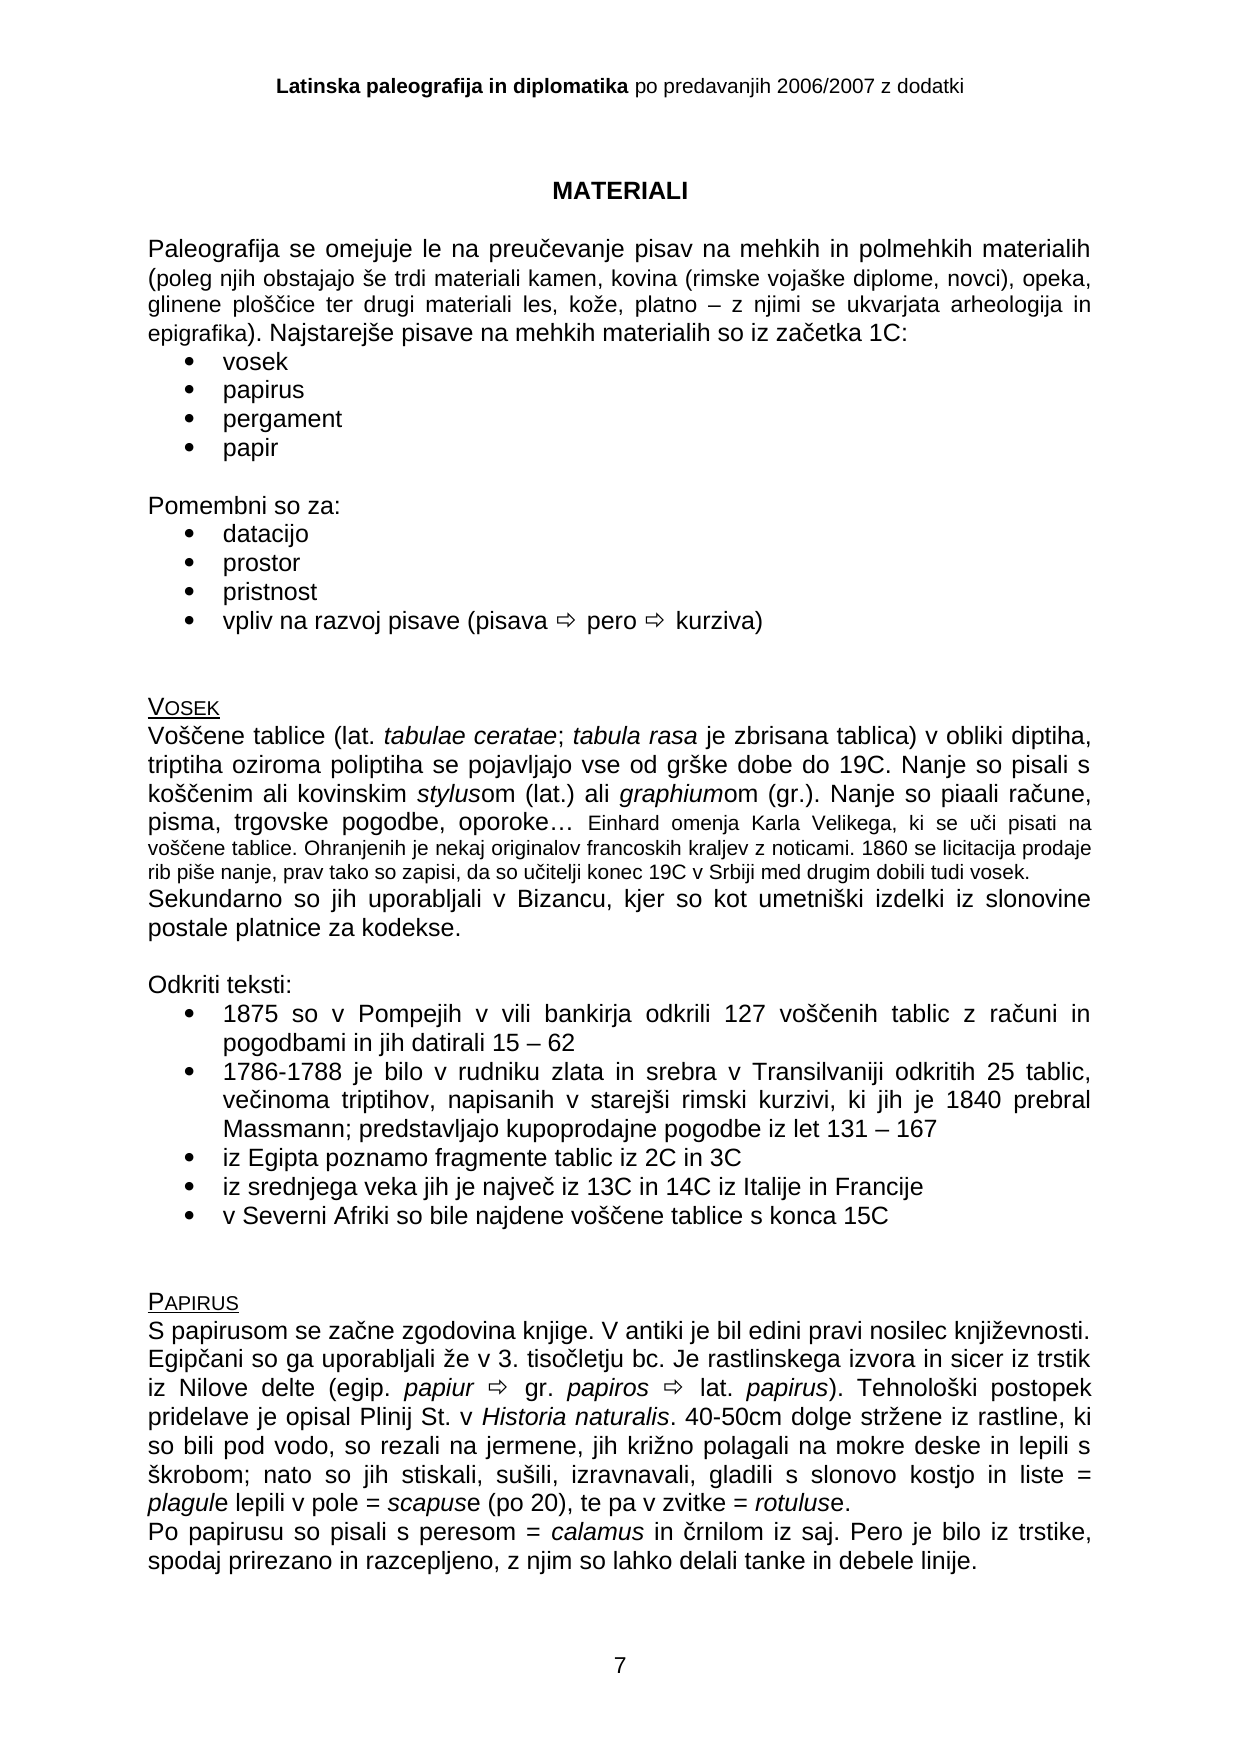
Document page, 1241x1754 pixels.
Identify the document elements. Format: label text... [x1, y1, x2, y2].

list pristnost [185, 577, 1093, 606]
text Odkriti teksti: [148, 970, 1093, 999]
text MATERIALI [148, 176, 1093, 205]
text Vosek [148, 692, 1093, 721]
list datacijo [185, 519, 1093, 548]
text Papirus [148, 1287, 1093, 1316]
list 1875 so v Pompejih v vili bankirja odkrili 127 voščenih tablic z računi in pogodbami in jih datirali 15 – 62 [185, 999, 1093, 1057]
list 1786-1788 je bilo v rudniku zlata in srebra v Transilvaniji odkritih 25 tablic, večinoma triptihov, napisanih v starejši rimski kurzivi, ki jih je 1840 prebral Massmann; predstavljajo kupoprodajne pogodbe iz let 131 – 167 [185, 1057, 1093, 1143]
list papirus [185, 375, 1093, 404]
text Po papirusu so pisali s peresom = calamus in črnilom iz saj. Pero je bilo iz trstike, spodaj prirezano in razcepljeno, z njim so lahko delali tanke in debele linije. [148, 1517, 1093, 1574]
list pergament [185, 404, 1093, 433]
list v Severni Afriki so bile najdene voščene tablice s konca 15C [185, 1201, 1093, 1229]
list iz Egipta poznamo fragmente tablic iz 2C in 3C [185, 1143, 1093, 1172]
list vpliv na razvoj pisave (pisava  pero  kurziva) [185, 606, 1093, 635]
text S papirusom se začne zgodovina knjige. V antiki je bil edini pravi nosilec književnosti. [148, 1316, 1093, 1344]
text Sekundarno so jih uporabljali v Bizancu, kjer so kot umetniški izdelki iz slonovine postale platnice za kodekse. [148, 884, 1093, 941]
text Voščene tablice (lat. tabulae ceratae; tabula rasa je zbrisana tablica) v obliki diptiha, triptiha oziroma poliptiha se pojavljajo vse od grške dobe do 19C. Nanje so pisali s koščenim ali kovinskim stylusom (lat.) ali graphiumom (gr.). Nanje so piaali račune, pisma, trgovske pogodbe, oporoke… Einhard omenja Karla Velikega, ki se uči pisati na voščene tablice. Ohranjenih je nekaj originalov francoskih kraljev z noticami. 1860 se licitacija prodaje rib piše nanje, prav tako so zapisi, da so učitelji konec 19C v Srbiji med drugim dobili tudi vosek. [148, 721, 1093, 884]
text Paleografija se omejuje le na preučevanje pisav na mehkih in polmehkih materialih (poleg njih obstajajo še trdi materiali kamen, kovina (rimske vojaške diplome, novci), opeka, glinene ploščice ter drugi materiali les, kože, platno – z njimi se ukvarjata arheologija in epigrafika). Najstarejše pisave na mehkih materialih so iz začetka 1C: [148, 234, 1093, 346]
list iz srednjega veka jih je največ iz 13C in 14C iz Italije in Francije [185, 1172, 1093, 1201]
list prostor [185, 548, 1093, 577]
list vosek [185, 346, 1093, 375]
list papir [185, 433, 1093, 462]
text Pomembni so za: [148, 491, 1093, 519]
text Egipčani so ga uporabljali že v 3. tisočletju bc. Je rastlinskega izvora in sicer iz trstik iz Nilove delte (egip. papiur  gr. papiros  lat. papirus). Tehnološki postopek pridelave je opisal Plinij St. v Historia naturalis. 40-50cm dolge stržene iz rastline, ki so bili pod vodo, so rezali na jermene, jih križno polagali na mokre deske in lepili s škrobom; nato so jih stiskali, sušili, izravnavali, gladili s slonovo kostjo in liste = plagule lepili v pole = scapuse (po 20), te pa v zvitke = rotuluse. [148, 1344, 1093, 1517]
